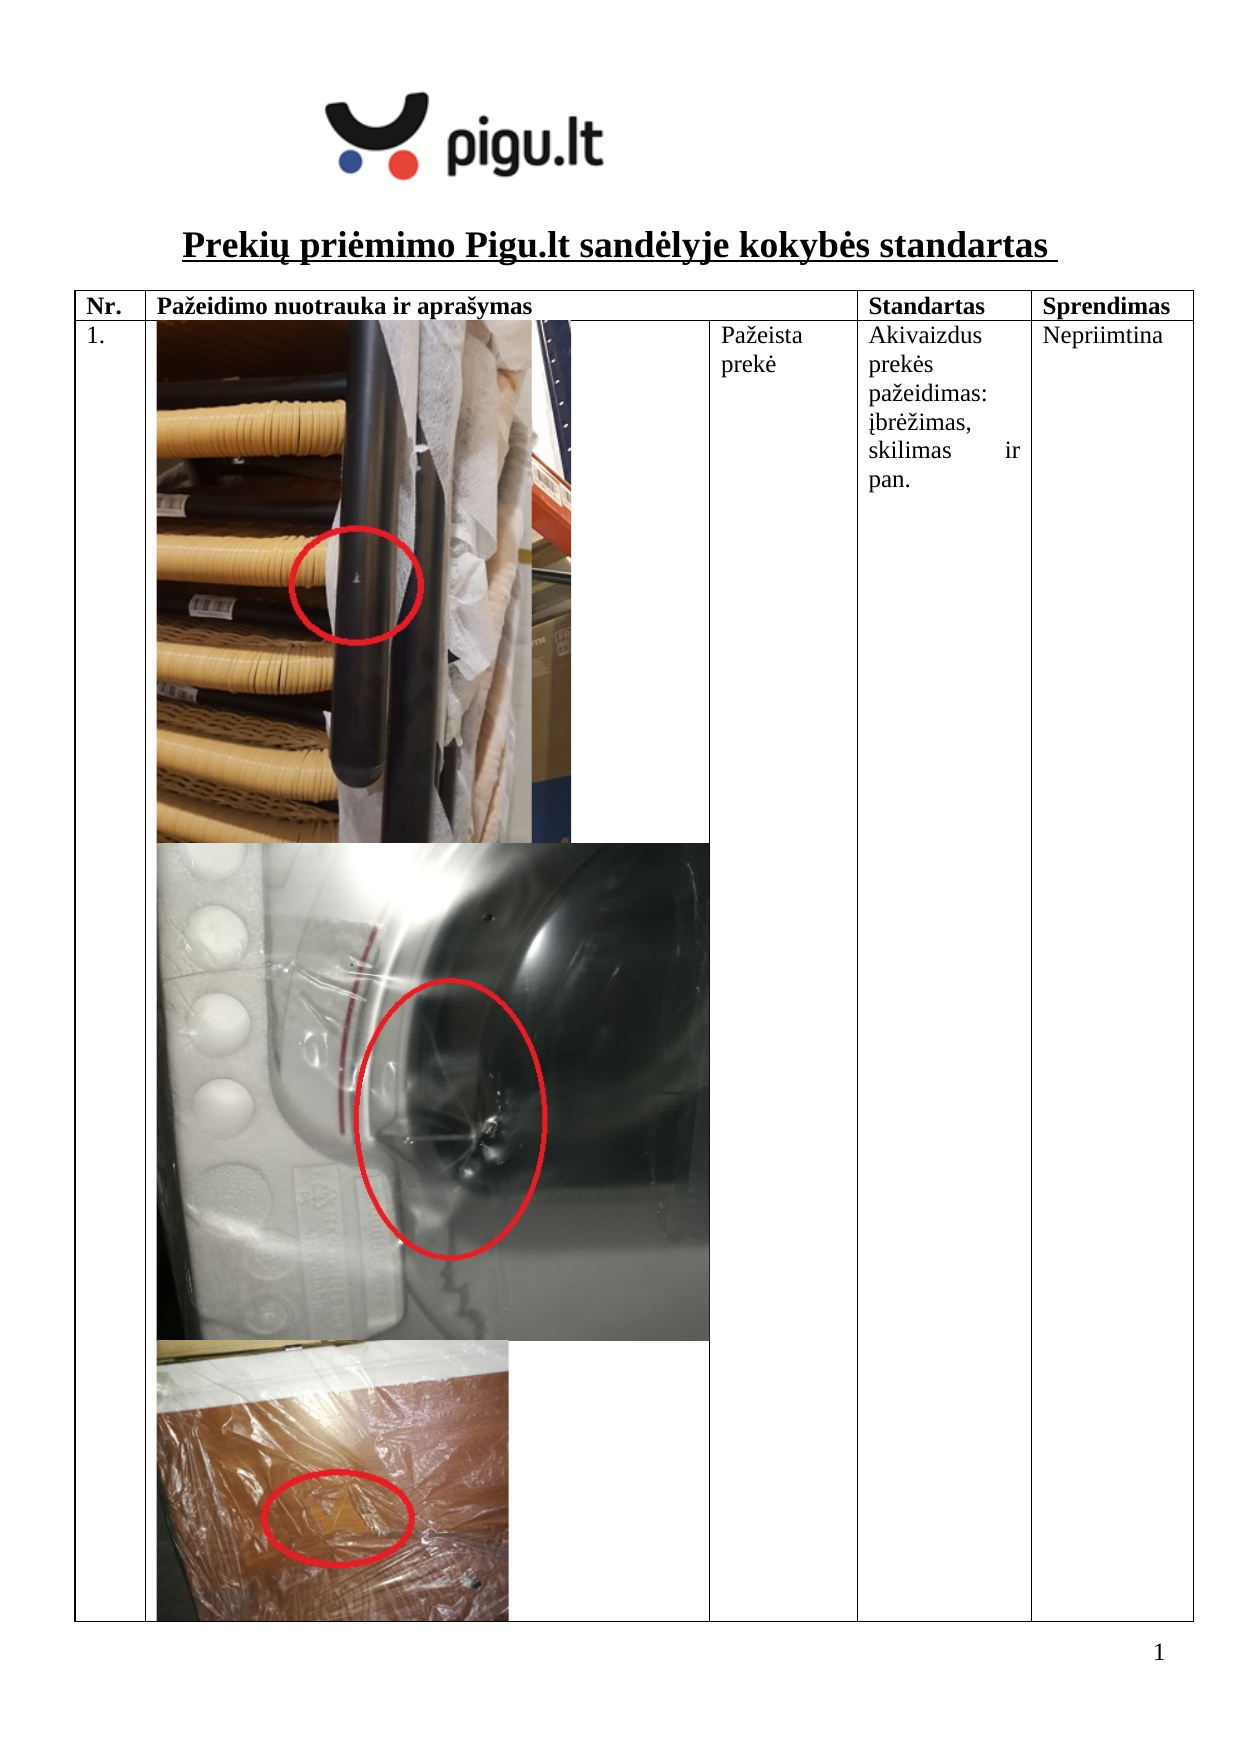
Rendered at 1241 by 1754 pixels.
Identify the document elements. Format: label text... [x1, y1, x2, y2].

table_header Standartas [858, 291, 1031, 319]
table_cell [146, 321, 156, 1621]
table_cell 1. [76, 321, 145, 1621]
table_header Sprendimas [1032, 291, 1193, 319]
table_cell Nepriimtina [1032, 321, 1193, 1621]
table_cell [572, 321, 709, 843]
table_cell [509, 1341, 709, 1621]
table_cell Pažeista prekė [710, 321, 857, 1621]
table_header Pažeidimo nuotrauka ir aprašymas [146, 291, 857, 319]
table_cell Akivaizdus prekės pažeidimas: įbrėžimas, skilimas ir pan. [858, 321, 1031, 1621]
table_header Nr. [76, 291, 145, 319]
text Prekių priėmimo Pigu.lt sandėlyje kokybės standartas [75, 223, 1165, 266]
